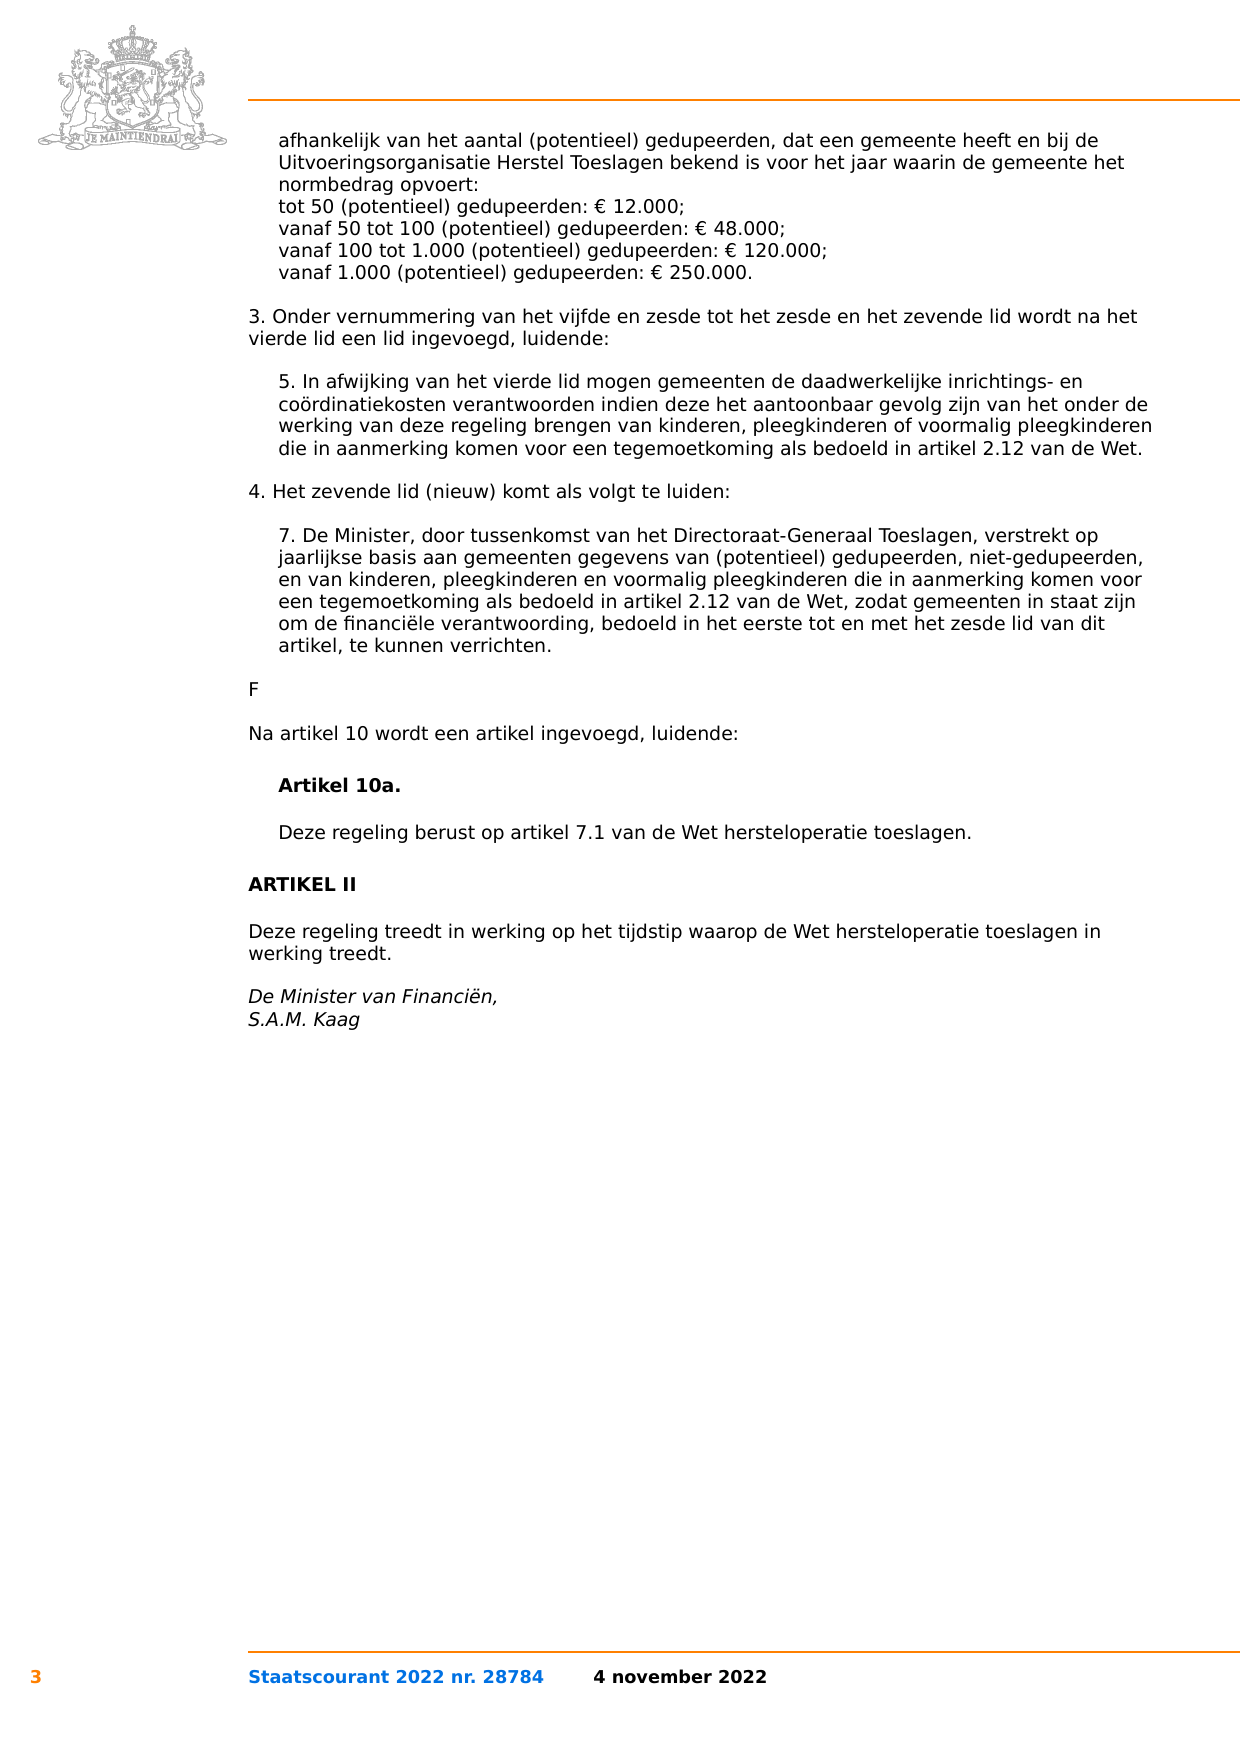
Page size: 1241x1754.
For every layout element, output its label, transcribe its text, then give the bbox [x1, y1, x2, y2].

text afhankelijk van het aantal (potentieel) gedupeerden, dat een gemeente heeft en bij de Uitvoeringsorganisatie Herstel Toeslagen bekend is voor het jaar waarin de gemeente het normbedrag opvoert: [278, 130, 1163, 196]
text vanaf 100 tot 1.000 (potentieel) gedupeerden: € 120.000; [278, 240, 1163, 262]
text F [248, 679, 1163, 701]
subtitle Artikel 10a. [278, 775, 1163, 797]
text De Minister van Financiën, S.A.M. Kaag [248, 986, 1163, 1030]
text 4. Het zevende lid (nieuw) komt als volgt te luiden: [248, 481, 1163, 503]
subtitle ARTIKEL II [248, 874, 1163, 896]
text 5. In afwijking van het vierde lid mogen gemeenten de daadwerkelijke inrichtings- en coördinatiekosten verantwoorden indien deze het aantoonbaar gevolg zijn van het onder de werking van deze regeling brengen van kinderen, pleegkinderen of voormalig pleegkinderen die in aanmerking komen voor een tegemoetkoming als bedoeld in artikel 2.12 van de Wet. [278, 371, 1163, 459]
text Deze regeling berust op artikel 7.1 van de Wet hersteloperatie toeslagen. [278, 822, 1163, 844]
text Na artikel 10 wordt een artikel ingevoegd, luidende: [248, 723, 1163, 745]
text 3. Onder vernummering van het vijfde en zesde tot het zesde en het zevende lid wordt na het vierde lid een lid ingevoegd, luidende: [248, 306, 1163, 349]
text vanaf 50 tot 100 (potentieel) gedupeerden: € 48.000; [278, 218, 1163, 240]
text Deze regeling treedt in werking op het tijdstip waarop de Wet hersteloperatie toeslagen in werking treedt. [248, 921, 1163, 964]
text tot 50 (potentieel) gedupeerden: € 12.000; [278, 196, 1163, 218]
text vanaf 1.000 (potentieel) gedupeerden: € 250.000. [278, 262, 1163, 284]
text 7. De Minister, door tussenkomst van het Directoraat-Generaal Toeslagen, verstrekt op jaarlijkse basis aan gemeenten gegevens van (potentieel) gedupeerden, niet-gedupeerden, en van kinderen, pleegkinderen en voormalig pleegkinderen die in aanmerking komen voor een tegemoetkoming als bedoeld in artikel 2.12 van de Wet, zodat gemeenten in staat zijn om de financiële verantwoording, bedoeld in het eerste tot en met het zesde lid van dit artikel, te kunnen verrichten. [278, 525, 1163, 657]
picture [38, 25, 227, 150]
